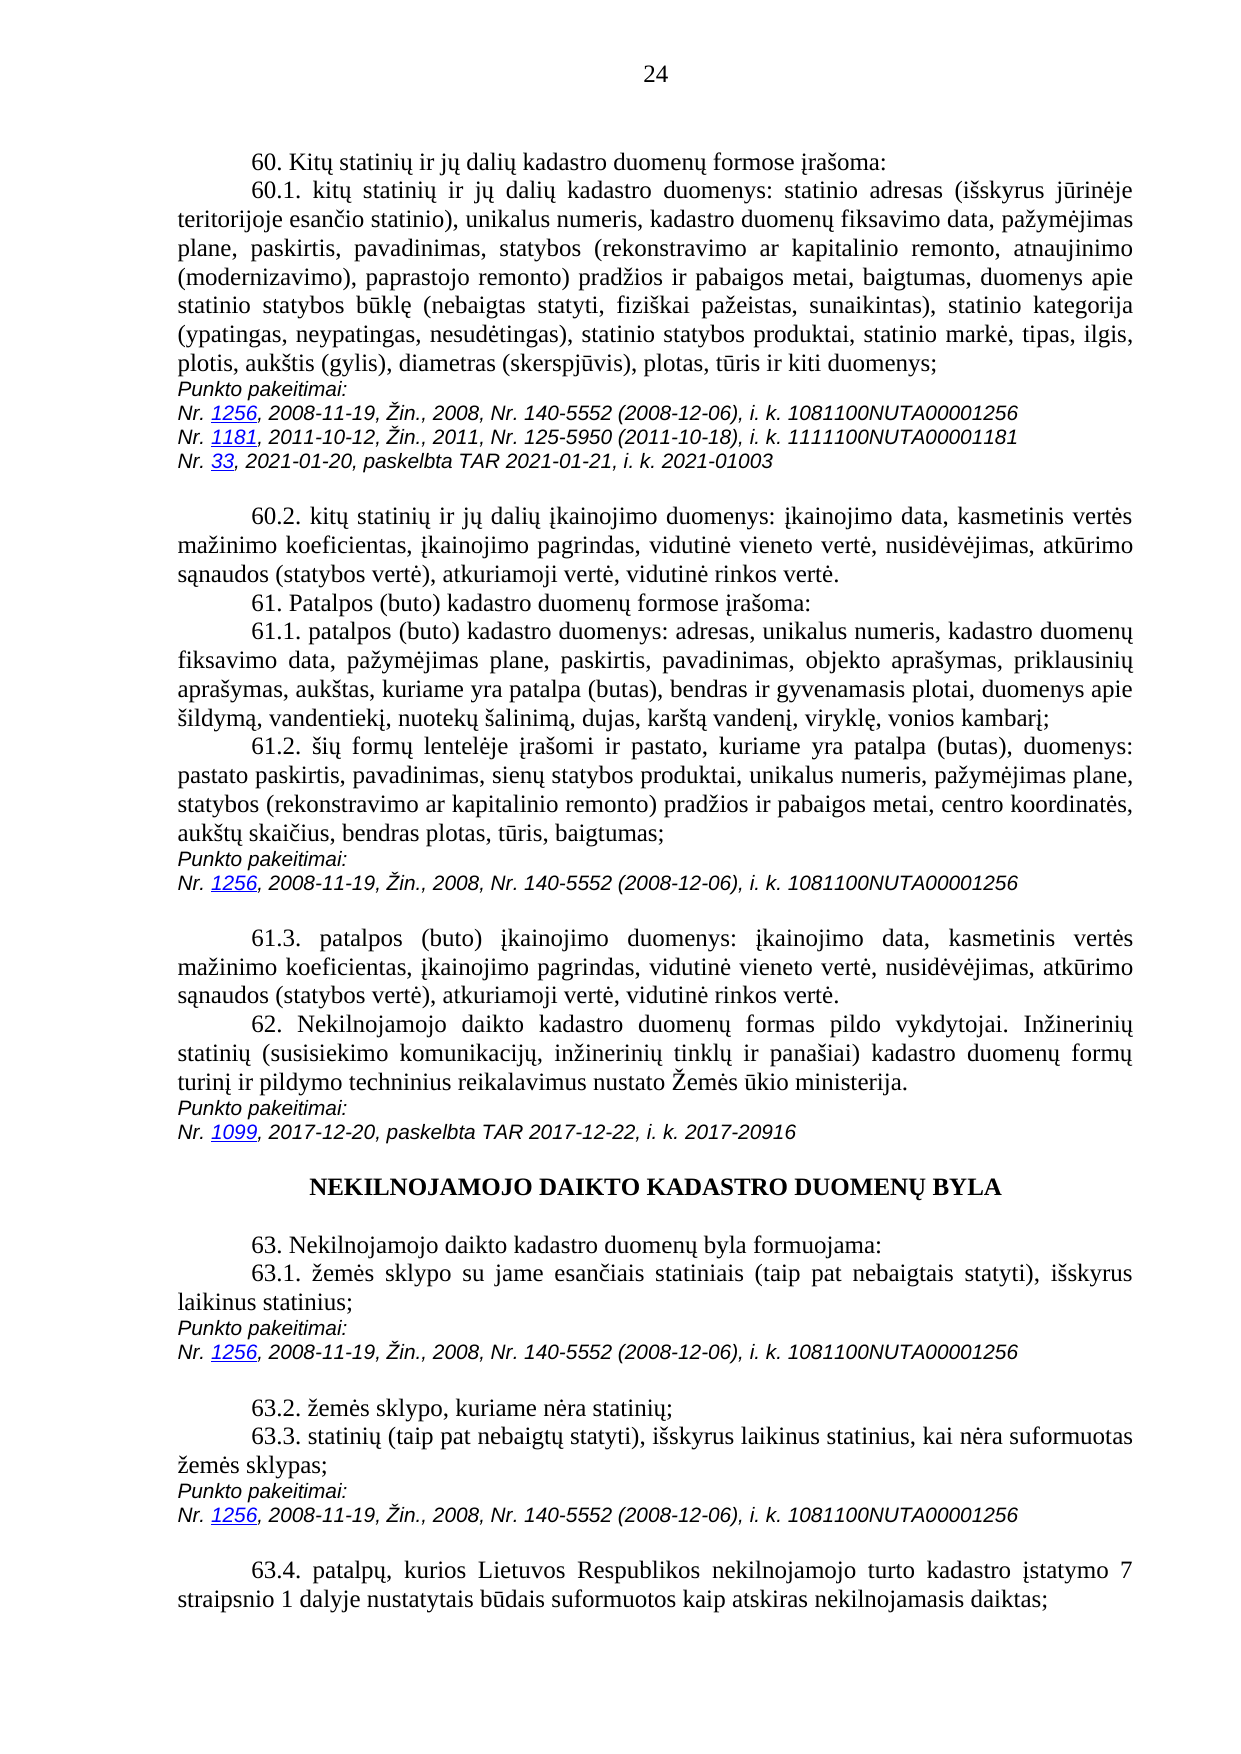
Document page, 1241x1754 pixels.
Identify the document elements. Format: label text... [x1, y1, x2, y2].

text Punkto pakeitimai: [177, 1316, 1134, 1340]
text Nr. 1256, 2008-11-19, Žin., 2008, Nr. 140-5552 (2008-12-06), i. k. 1081100NUTA00001256 [177, 401, 1134, 425]
text 60.1. kitų statinių ir jų dalių kadastro duomenys: statinio adresas (išskyrus jūrinėje teritorijoje esančio statinio), unikalus numeris, kadastro duomenų fiksavimo data, pažymėjimas plane, paskirtis, pavadinimas, statybos (rekonstravimo ar kapitalinio remonto, atnaujinimo (modernizavimo), paprastojo remonto) pradžios ir pabaigos metai, baigtumas, duomenys apie statinio statybos būklę (nebaigtas statyti, fiziškai pažeistas, sunaikintas), statinio kategorija (ypatingas, neypatingas, nesudėtingas), statinio statybos produktai, statinio markė, tipas, ilgis, plotis, aukštis (gylis), diametras (skerspjūvis), plotas, tūris ir kiti duomenys; [177, 176, 1134, 377]
text 63.2. žemės sklypo, kuriame nėra statinių; [177, 1393, 1134, 1421]
text 60. Kitų statinių ir jų dalių kadastro duomenų formose įrašoma: [177, 147, 1134, 176]
text Punkto pakeitimai: [177, 1479, 1134, 1503]
text Nr. 1256, 2008-11-19, Žin., 2008, Nr. 140-5552 (2008-12-06), i. k. 1081100NUTA00001256 [177, 1340, 1134, 1364]
text Nr. 1181, 2011-10-12, Žin., 2011, Nr. 125-5950 (2011-10-18), i. k. 1111100NUTA00001181 [177, 425, 1134, 449]
text Punkto pakeitimai: [177, 1096, 1134, 1119]
subtitle Nekilnojamojo daikto kadastro duomenų byla [177, 1172, 1134, 1201]
text 61.2. šių formų lentelėje įrašomi ir pastato, kuriame yra patalpa (butas), duomenys: pastato paskirtis, pavadinimas, sienų statybos produktai, unikalus numeris, pažymėjimas plane, statybos (rekonstravimo ar kapitalinio remonto) pradžios ir pabaigos metai, centro koordinatės, aukštų skaičius, bendras plotas, tūris, baigtumas; [177, 731, 1134, 846]
text Nr. 33, 2021-01-20, paskelbta TAR 2021-01-21, i. k. 2021-01003 [177, 449, 1134, 473]
text 63. Nekilnojamojo daikto kadastro duomenų byla formuojama: [177, 1230, 1134, 1258]
text 63.1. žemės sklypo su jame esančiais statiniais (taip pat nebaigtais statyti), išskyrus laikinus statinius; [177, 1258, 1134, 1316]
text Nr. 1256, 2008-11-19, Žin., 2008, Nr. 140-5552 (2008-12-06), i. k. 1081100NUTA00001256 [177, 1503, 1134, 1527]
text 63.3. statinių (taip pat nebaigtų statyti), išskyrus laikinus statinius, kai nėra suformuotas žemės sklypas; [177, 1421, 1134, 1479]
text Punkto pakeitimai: [177, 377, 1134, 401]
text 63.4. patalpų, kurios Lietuvos Respublikos nekilnojamojo turto kadastro įstatymo 7 straipsnio 1 dalyje nustatytais būdais suformuotos kaip atskiras nekilnojamasis daiktas; [177, 1556, 1134, 1613]
text Nr. 1099, 2017-12-20, paskelbta TAR 2017-12-22, i. k. 2017-20916 [177, 1119, 1134, 1143]
text 61. Patalpos (buto) kadastro duomenų formose įrašoma: [177, 588, 1134, 616]
text 61.1. patalpos (buto) kadastro duomenys: adresas, unikalus numeris, kadastro duomenų fiksavimo data, pažymėjimas plane, paskirtis, pavadinimas, objekto aprašymas, priklausinių aprašymas, aukštas, kuriame yra patalpa (butas), bendras ir gyvenamasis plotai, duomenys apie šildymą, vandentiekį, nuotekų šalinimą, dujas, karštą vandenį, viryklę, vonios kambarį; [177, 616, 1134, 731]
text Nr. 1256, 2008-11-19, Žin., 2008, Nr. 140-5552 (2008-12-06), i. k. 1081100NUTA00001256 [177, 870, 1134, 894]
text 61.3. patalpos (buto) įkainojimo duomenys: įkainojimo data, kasmetinis vertės mažinimo koeficientas, įkainojimo pagrindas, vidutinė vieneto vertė, nusidėvėjimas, atkūrimo sąnaudos (statybos vertė), atkuriamoji vertė, vidutinė rinkos vertė. [177, 923, 1134, 1009]
text Punkto pakeitimai: [177, 846, 1134, 870]
text 60.2. kitų statinių ir jų dalių įkainojimo duomenys: įkainojimo data, kasmetinis vertės mažinimo koeficientas, įkainojimo pagrindas, vidutinė vieneto vertė, nusidėvėjimas, atkūrimo sąnaudos (statybos vertė), atkuriamoji vertė, vidutinė rinkos vertė. [177, 501, 1134, 588]
text 62. Nekilnojamojo daikto kadastro duomenų formas pildo vykdytojai. Inžinerinių statinių (susisiekimo komunikacijų, inžinerinių tinklų ir panašiai) kadastro duomenų formų turinį ir pildymo techninius reikalavimus nustato Žemės ūkio ministerija. [177, 1009, 1134, 1096]
